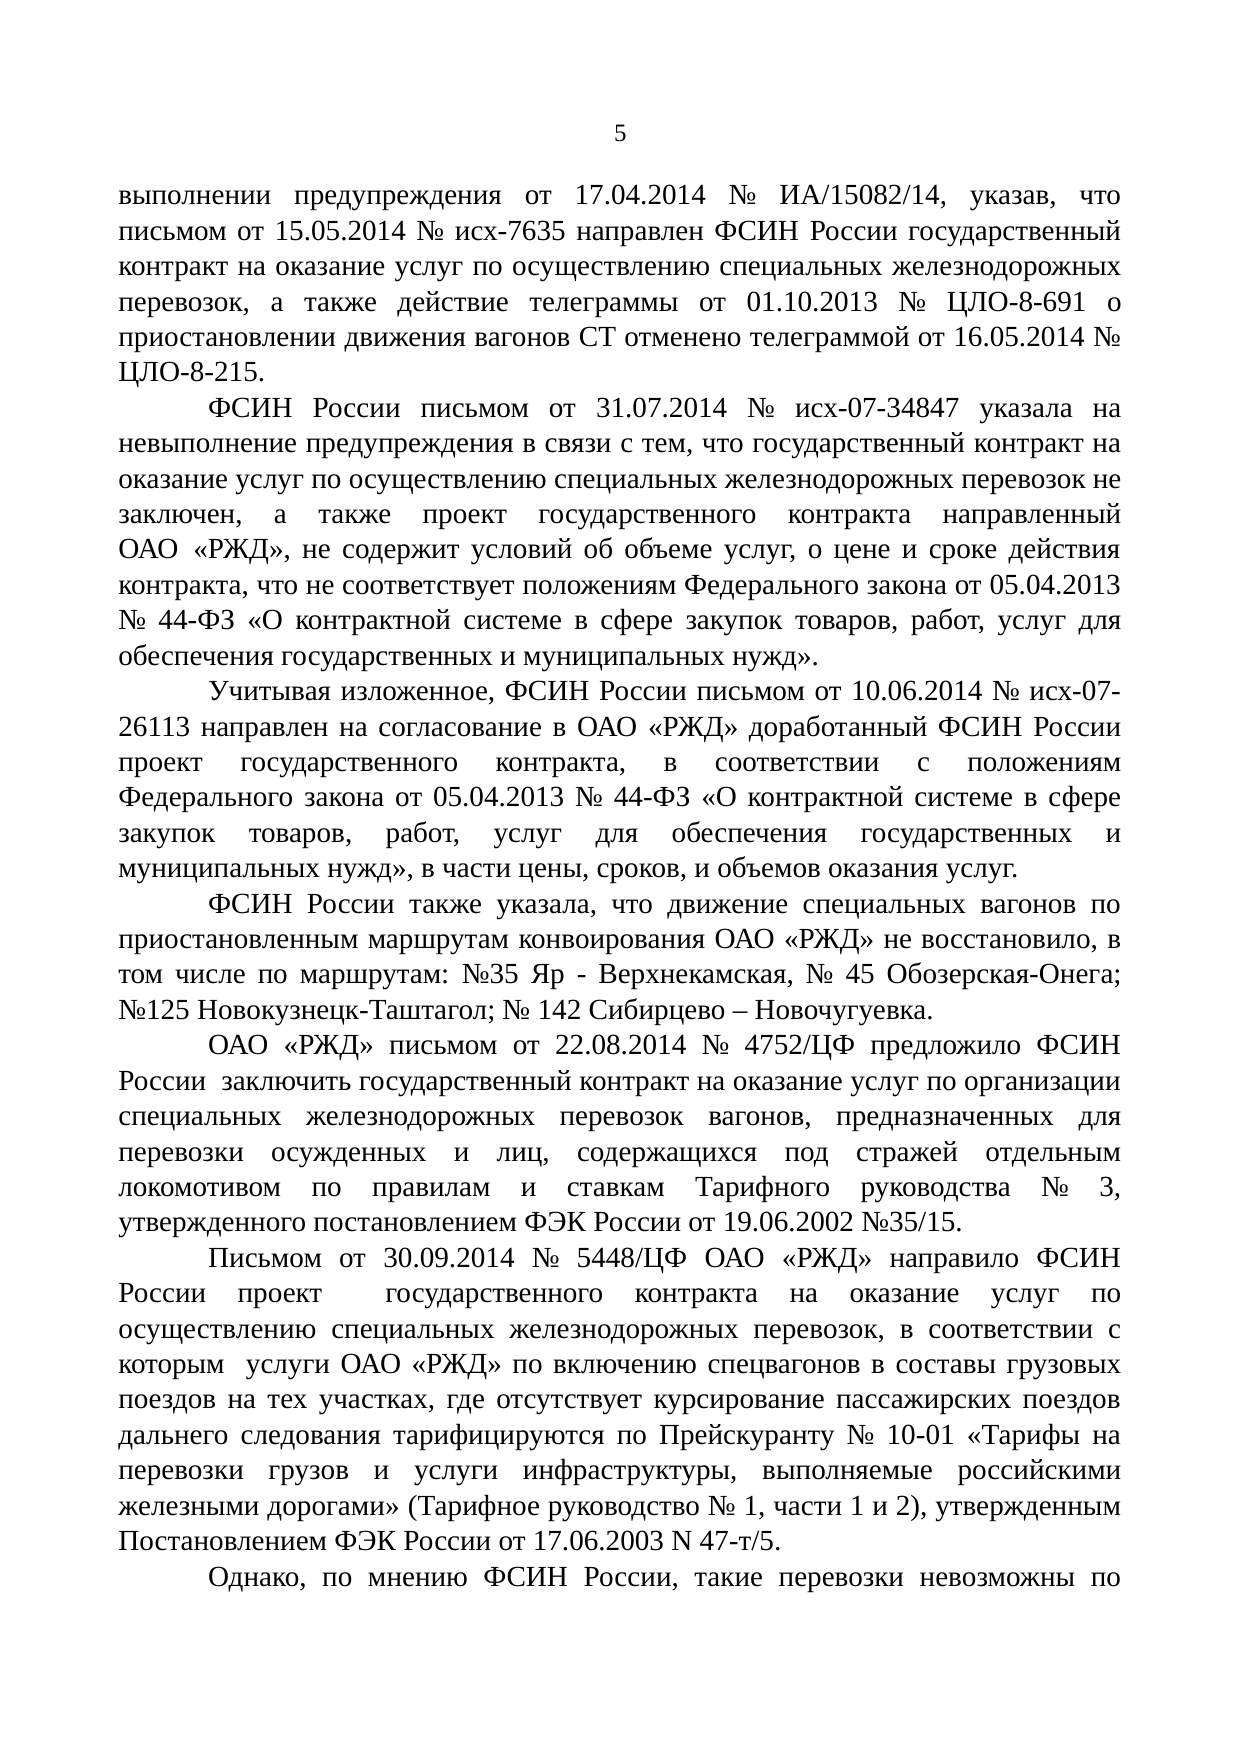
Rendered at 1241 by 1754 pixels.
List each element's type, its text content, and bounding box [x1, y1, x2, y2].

text ОАО «РЖД» письмом от 22.08.2014 № 4752/ЦФ предложило ФСИН России заключить государственный контракт на оказание услуг по организации специальных железнодорожных перевозок вагонов, предназначенных для перевозки осужденных и лиц, содержащихся под стражей отдельным локомотивом по правилам и ставкам Тарифного руководства № 3, утвержденного постановлением ФЭК России от 19.06.2002 №35/15. [118, 1026, 1122, 1239]
text ФСИН России письмом от 31.07.2014 № исх-07-34847 указала на невыполнение предупреждения в связи с тем, что государственный контракт на оказание услуг по осуществлению специальных железнодорожных перевозок не заключен, а также проект государственного контракта направленный ОАО «РЖД», не содержит условий об объеме услуг, о цене и сроке действия контракта, что не соответствует положениям Федерального закона от 05.04.2013 № 44-ФЗ «О контрактной системе в сфере закупок товаров, работ, услуг для обеспечения государственных и муниципальных нужд». [118, 389, 1122, 672]
text Письмом от 30.09.2014 № 5448/ЦФ ОАО «РЖД» направило ФСИН России проект государственного контракта на оказание услуг по осуществлению специальных железнодорожных перевозок, в соответствии с которым услуги ОАО «РЖД» по включению спецвагонов в составы грузовых поездов на тех участках, где отсутствует курсирование пассажирских поездов дальнего следования тарифицируются по Прейскуранту № 10-01 «Тарифы на перевозки грузов и услуги инфраструктуры, выполняемые российскими железными дорогами» (Тарифное руководство № 1, части 1 и 2), утвержденным Постановлением ФЭК России от 17.06.2003 N 47-т/5. [118, 1239, 1122, 1558]
text ФСИН России также указала, что движение специальных вагонов по приостановленным маршрутам конвоирования ОАО «РЖД» не восстановило, в том числе по маршрутам: №35 Яр - Верхнекамская, № 45 Обозерская-Онега; №125 Новокузнецк-Таштагол; № 142 Сибирцево – Новочугуевка. [118, 885, 1122, 1026]
text выполнении предупреждения от 17.04.2014 № ИА/15082/14, указав, что письмом от 15.05.2014 № исх-7635 направлен ФСИН России государственный контракт на оказание услуг по осуществлению специальных железнодорожных перевозок, а также действие телеграммы от 01.10.2013 № ЦЛО-8-691 о приостановлении движения вагонов СТ отменено телеграммой от 16.05.2014 № ЦЛО-8-215. [118, 176, 1122, 389]
text Учитывая изложенное, ФСИН России письмом от 10.06.2014 № исх-07-26113 направлен на согласование в ОАО «РЖД» доработанный ФСИН России проект государственного контракта, в соответствии с положениям Федерального закона от 05.04.2013 № 44-ФЗ «О контрактной системе в сфере закупок товаров, работ, услуг для обеспечения государственных и муниципальных нужд», в части цены, сроков, и объемов оказания услуг. [118, 672, 1122, 885]
text Однако, по мнению ФСИН России, такие перевозки невозможны по [118, 1558, 1122, 1593]
